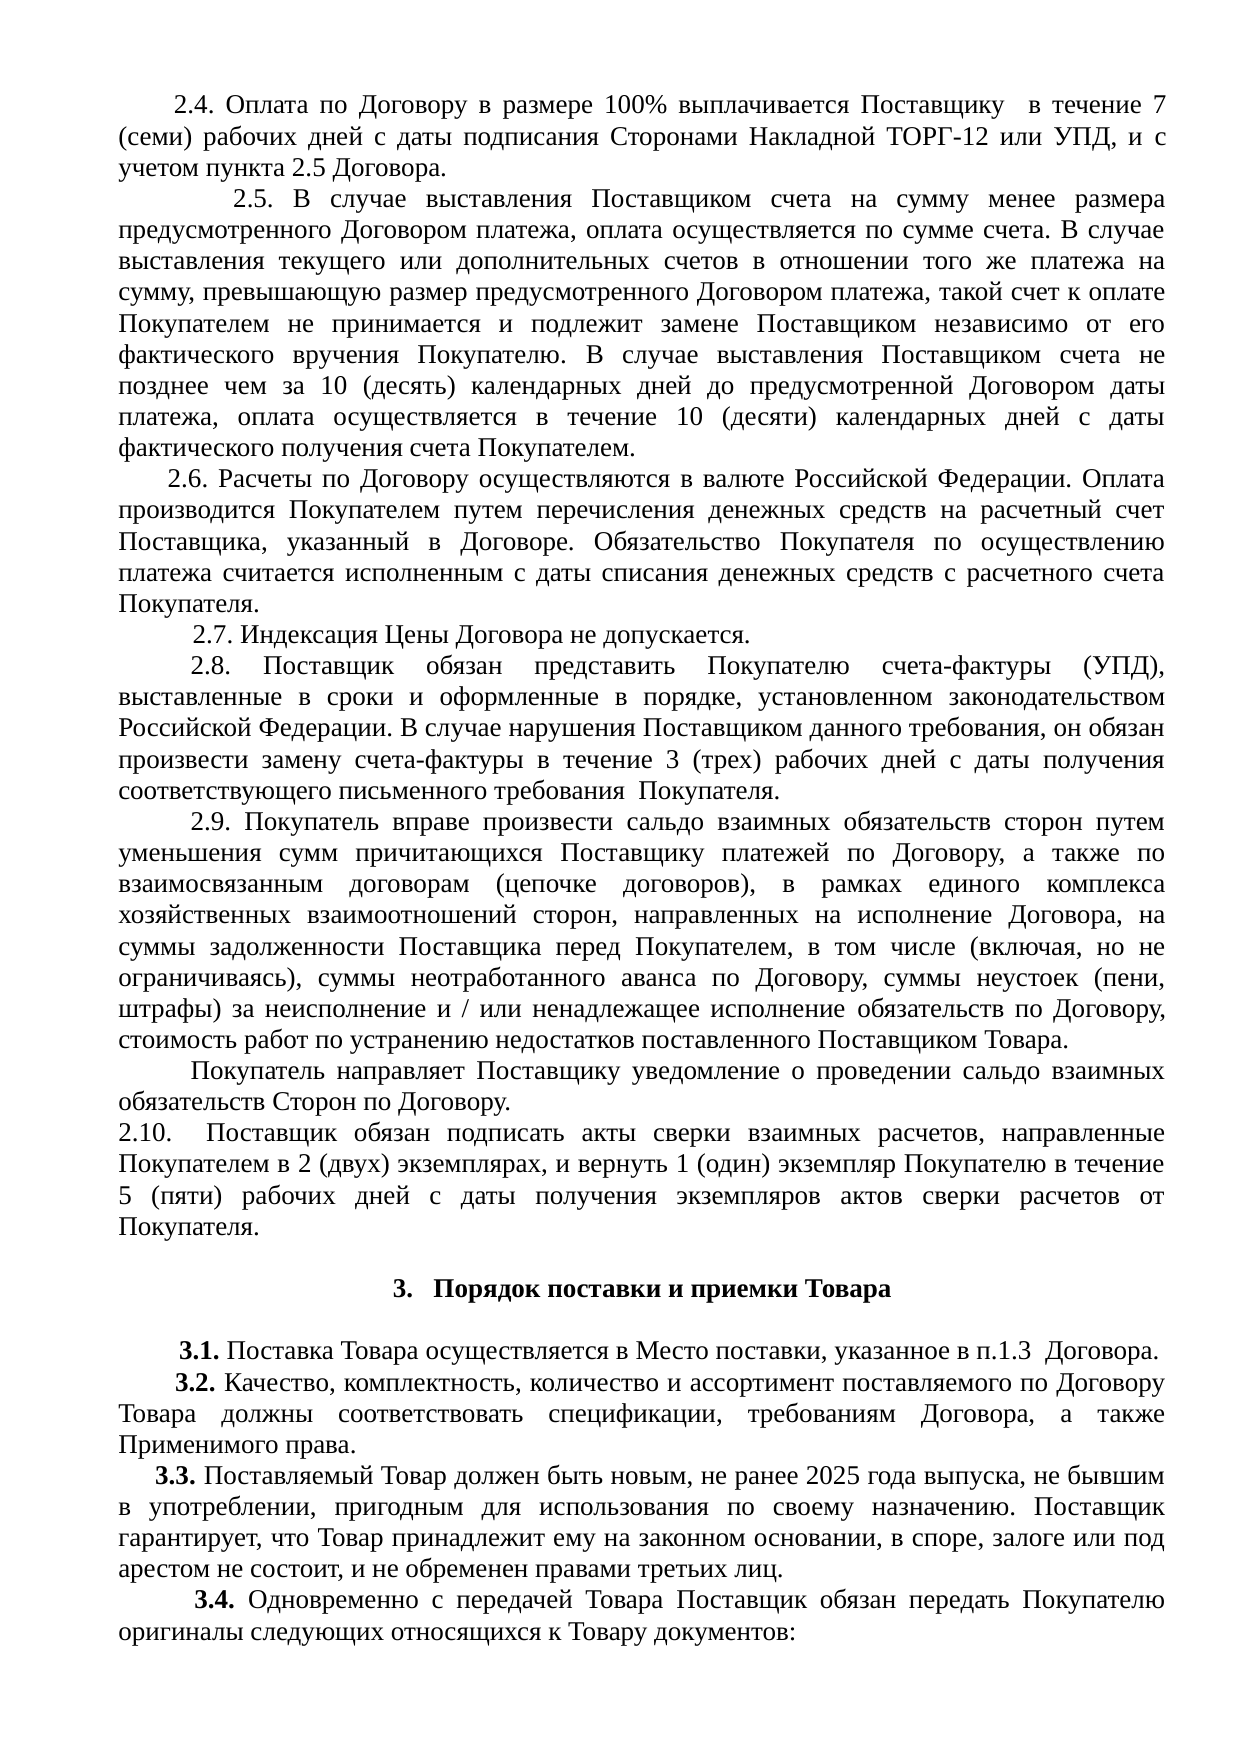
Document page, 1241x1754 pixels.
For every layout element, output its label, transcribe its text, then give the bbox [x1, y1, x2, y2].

text 2.8. Поставщик обязан представить Покупателю счета-фактуры (УПД), выставленные в сроки и оформленные в порядке, установленном законодательством Российской Федерации. В случае нарушения Поставщиком данного требования, он обязан произвести замену счета-фактуры в течение 3 (трех) рабочих дней с даты получения соответствующего письменного требования Покупателя. [118, 649, 1166, 805]
list 3.3. Поставляемый Товар должен быть новым, не ранее 2025 года выпуска, не бывшим в употреблении, пригодным для использования по своему назначению. Поставщик гарантирует, что Товар принадлежит ему на законном основании, в споре, залоге или под арестом не состоит, и не обременен правами третьих лиц. [118, 1459, 1166, 1584]
list 3.4. Одновременно с передачей Товара Поставщик обязан передать Покупателю оригиналы следующих относящихся к Товару документов: [118, 1584, 1166, 1646]
text 2.5. В случае выставления Поставщиком счета на сумму менее размера предусмотренного Договором платежа, оплата осуществляется по сумме счета. В случае выставления текущего или дополнительных счетов в отношении того же платежа на сумму, превышающую размер предусмотренного Договором платежа, такой счет к оплате Покупателем не принимается и подлежит замене Поставщиком независимо от его фактического вручения Покупателю. В случае выставления Поставщиком счета не позднее чем за 10 (десять) календарных дней до предусмотренной Договором даты платежа, оплата осуществляется в течение 10 (десяти) календарных дней с даты фактического получения счета Покупателем. [118, 182, 1166, 462]
list 3.1. Поставка Товара осуществляется в Место поставки, указанное в п.1.3 Договора. [118, 1334, 1166, 1366]
text 2.4. Оплата по Договору в размере 100% выплачивается Поставщику в течение 7 (семи) рабочих дней с даты подписания Сторонами Накладной ТОРГ-12 или УПД, и с учетом пункта 2.5 Договора. [118, 89, 1166, 182]
list 3.2. Качество, комплектность, количество и ассортимент поставляемого по Договору Товара должны соответствовать спецификации, требованиям Договора, а также Применимого права. [118, 1366, 1166, 1459]
list 3. Порядок поставки и приемки Товара [118, 1272, 1166, 1303]
text Покупатель направляет Поставщику уведомление о проведении сальдо взаимных обязательств Сторон по Договору. [118, 1054, 1166, 1116]
text 2.10. Поставщик обязан подписать акты сверки взаимных расчетов, направленные Покупателем в 2 (двух) экземплярах, и вернуть 1 (один) экземпляр Покупателю в течение 5 (пяти) рабочих дней с даты получения экземпляров актов сверки расчетов от Покупателя. [118, 1116, 1166, 1241]
text 2.6. Расчеты по Договору осуществляются в валюте Российской Федерации. Оплата производится Покупателем путем перечисления денежных средств на расчетный счет Поставщика, указанный в Договоре. Обязательство Покупателя по осуществлению платежа считается исполненным с даты списания денежных средств с расчетного счета Покупателя. [118, 462, 1166, 618]
text 2.9. Покупатель вправе произвести сальдо взаимных обязательств сторон путем уменьшения сумм причитающихся Поставщику платежей по Договору, а также по взаимосвязанным договорам (цепочке договоров), в рамках единого комплекса хозяйственных взаимоотношений сторон, направленных на исполнение Договора, на суммы задолженности Поставщика перед Покупателем, в том числе (включая, но не ограничиваясь), суммы неотработанного аванса по Договору, суммы неустоек (пени, штрафы) за неисполнение и / или ненадлежащее исполнение обязательств по Договору, стоимость работ по устранению недостатков поставленного Поставщиком Товара. [118, 805, 1166, 1054]
text 2.7. Индексация Цены Договора не допускается. [118, 618, 1166, 649]
